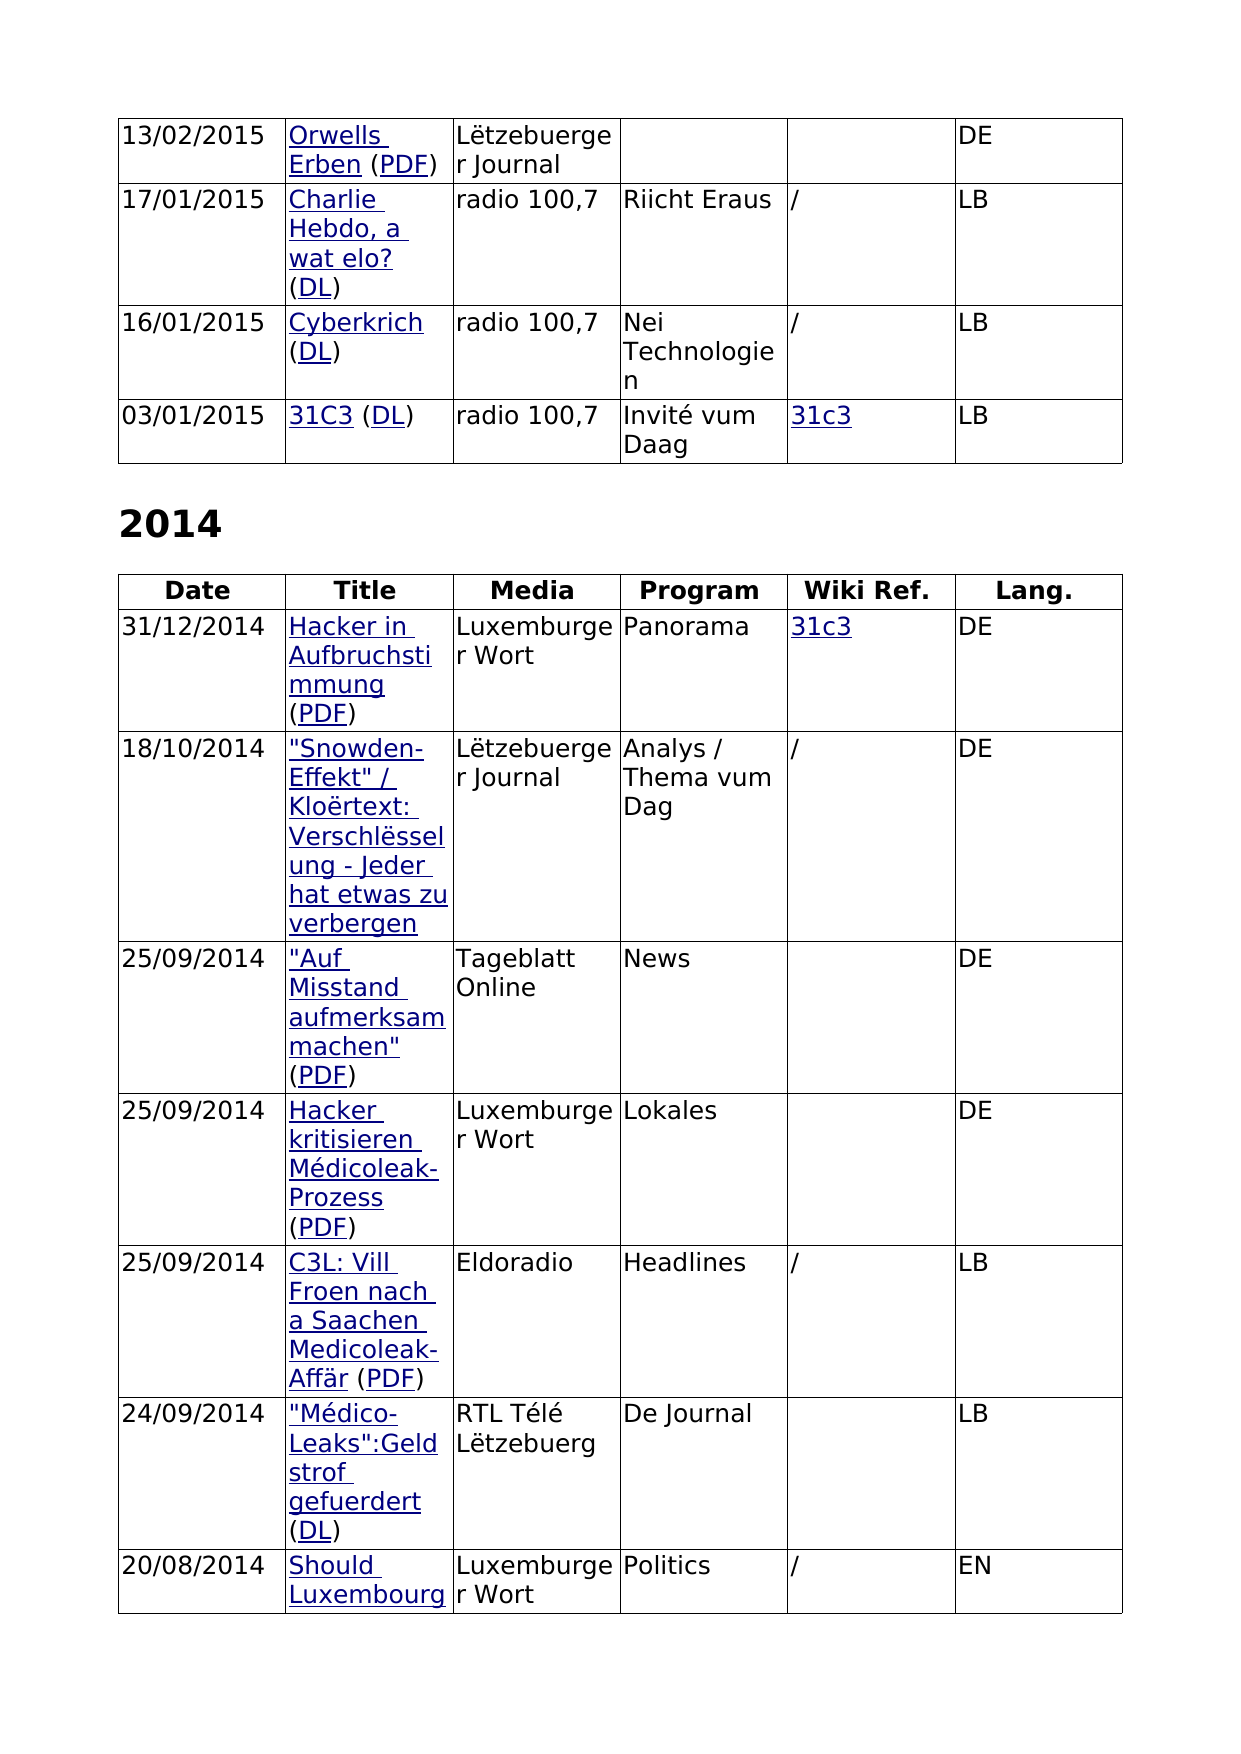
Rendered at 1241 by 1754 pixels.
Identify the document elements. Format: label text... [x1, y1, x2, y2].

table_cell 25/09/2014 [119, 1246, 285, 1397]
table_cell 13/02/2015 [119, 119, 285, 182]
table_cell "Médico-Leaks":Geldstrof gefuerdert (DL) [286, 1398, 453, 1548]
subtitle 2014 [118, 503, 1122, 546]
table_header Wiki Ref. [788, 575, 955, 609]
table_cell radio 100,7 [454, 306, 620, 398]
table_cell 16/01/2015 [119, 306, 285, 398]
table_cell 24/09/2014 [119, 1398, 285, 1548]
table_cell "Snowden-Effekt" / Kloërtext: Verschlësselung - Jeder hat etwas zu verbergen [286, 732, 453, 941]
table_cell Should Luxembourg [286, 1550, 453, 1613]
table_cell LB [956, 1246, 1122, 1397]
table_cell 25/09/2014 [119, 942, 285, 1093]
table_cell / [788, 1550, 955, 1613]
table_header Title [286, 575, 453, 609]
table_header Media [454, 575, 620, 609]
table_cell EN [956, 1550, 1122, 1613]
table_cell LB [956, 1398, 1122, 1548]
table_cell DE [956, 1094, 1122, 1245]
table_cell / [788, 184, 955, 305]
table_cell Lëtzebuerger Journal [454, 119, 620, 182]
table_cell Hacker in Aufbruchstimmung (PDF) [286, 610, 453, 731]
table_cell Lëtzebuerger Journal [454, 732, 620, 941]
table_cell Luxemburger Wort [454, 610, 620, 731]
table_cell [621, 119, 787, 182]
table_cell Analys / Thema vum Dag [621, 732, 787, 941]
table_cell radio 100,7 [454, 184, 620, 305]
table_cell News [621, 942, 787, 1093]
table_cell DE [956, 119, 1122, 182]
table_cell Headlines [621, 1246, 787, 1397]
table_cell 25/09/2014 [119, 1094, 285, 1245]
table_cell Panorama [621, 610, 787, 731]
table_cell DE [956, 942, 1122, 1093]
table_cell 31c3 [788, 400, 955, 463]
table_cell 31c3 [788, 610, 955, 731]
table_cell Nei Technologien [621, 306, 787, 398]
table_cell RTL Télé Lëtzebuerg [454, 1398, 620, 1548]
table_cell [788, 942, 955, 1093]
table_cell 31C3 (DL) [286, 400, 453, 463]
table_header Lang. [956, 575, 1122, 609]
table_cell Luxemburger Wort [454, 1550, 620, 1613]
table_cell radio 100,7 [454, 400, 620, 463]
table_cell Cyberkrich (DL) [286, 306, 453, 398]
table_cell / [788, 306, 955, 398]
table_cell DE [956, 610, 1122, 731]
table_cell Charlie Hebdo, a wat elo? (DL) [286, 184, 453, 305]
table_cell [788, 119, 955, 182]
table_cell 17/01/2015 [119, 184, 285, 305]
table_cell 18/10/2014 [119, 732, 285, 941]
table_cell / [788, 732, 955, 941]
table_cell LB [956, 184, 1122, 305]
table_cell [788, 1398, 955, 1548]
table_cell Politics [621, 1550, 787, 1613]
table_cell 03/01/2015 [119, 400, 285, 463]
table_cell Invité vum Daag [621, 400, 787, 463]
table_cell Hacker kritisieren Médicoleak-Prozess (PDF) [286, 1094, 453, 1245]
table_cell Orwells Erben (PDF) [286, 119, 453, 182]
table_cell De Journal [621, 1398, 787, 1548]
table_cell Luxemburger Wort [454, 1094, 620, 1245]
table_cell 20/08/2014 [119, 1550, 285, 1613]
table_cell LB [956, 400, 1122, 463]
table_cell C3L: Vill Froen nach a Saachen Medicoleak-Affär (PDF) [286, 1246, 453, 1397]
table_header Program [621, 575, 787, 609]
table_cell DE [956, 732, 1122, 941]
table_cell Lokales [621, 1094, 787, 1245]
table_cell / [788, 1246, 955, 1397]
table_header Date [119, 575, 285, 609]
table_cell Riicht Eraus [621, 184, 787, 305]
table_cell LB [956, 306, 1122, 398]
table_cell "Auf Misstand aufmerksam machen" (PDF) [286, 942, 453, 1093]
table_cell [788, 1094, 955, 1245]
table_cell Tageblatt Online [454, 942, 620, 1093]
table_cell Eldoradio [454, 1246, 620, 1397]
table_cell 31/12/2014 [119, 610, 285, 731]
